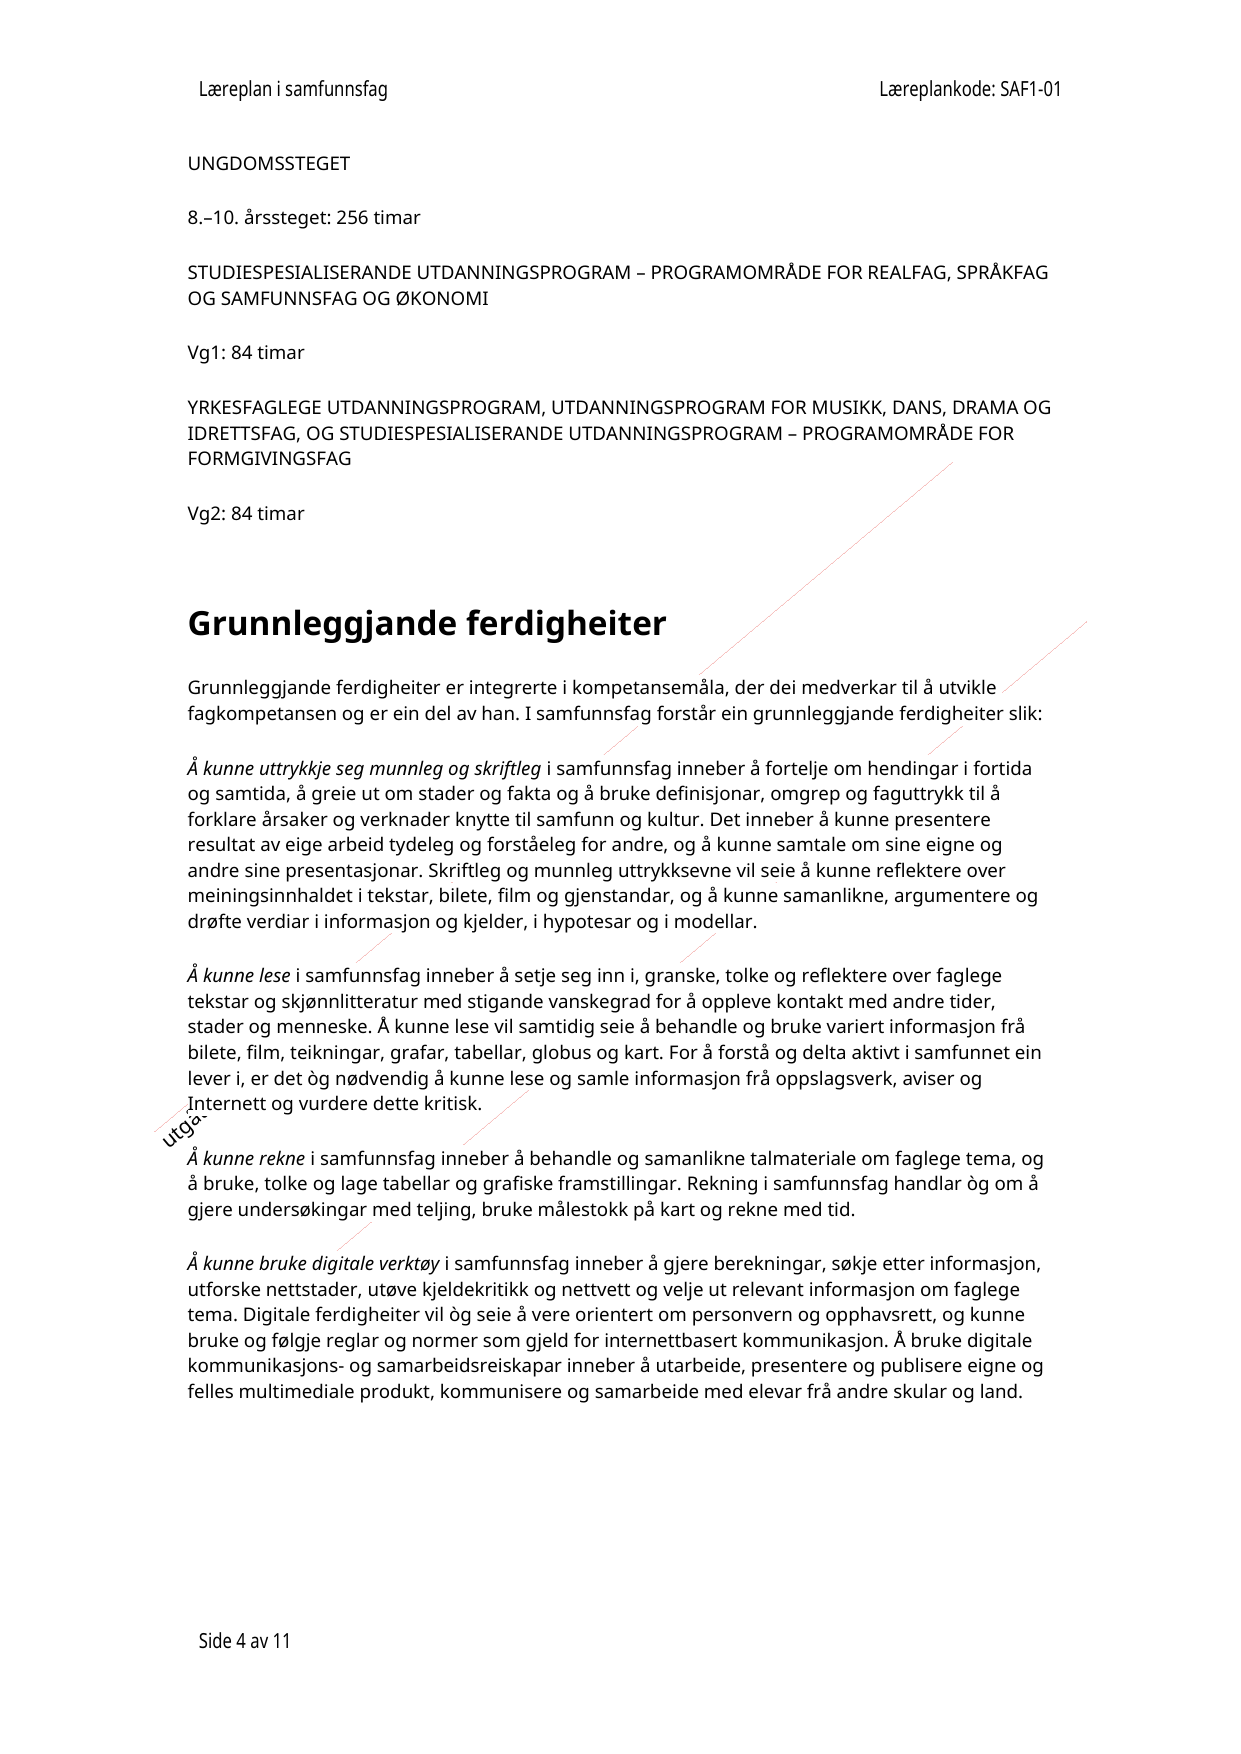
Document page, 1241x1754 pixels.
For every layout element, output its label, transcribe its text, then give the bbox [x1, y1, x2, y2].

subtitle Grunnleggjande ferdigheiter [676, 555, 840, 646]
text Å kunne uttrykkje seg munnleg og skriftleg i samfunnsfag inneber å fortelje om hendingar i fortida og samtida, å greie ut om stader og fakta og å bruke definisjonar, omgrep og faguttrykk til å forklare årsaker og verknader knytte til samfunn og kultur. Det inneber å kunne presentere resultat av eige arbeid tydeleg og forståeleg for andre, og å kunne samtale om sine eigne og andre sine presentasjonar. Skriftleg og munnleg uttrykksevne vil seie å kunne reflektere over meiningsinnhaldet i tekstar, bilete, film og gjenstandar, og å kunne samanlikne, argumentere og drøfte verdiar i informasjon og kjelder, i hypotesar og i modellar. [758, 755, 1053, 933]
text UNGDOMSSTEGET [350, 150, 1053, 176]
text Vg2: 84 timar [878, 500, 1053, 526]
subtitle Grunnleggjande ferdigheiter [735, 555, 1053, 646]
text Vg2: 84 timar [305, 500, 906, 526]
text 8.–10. årssteget: 256 timar [426, 205, 1053, 230]
text Vg1: 84 timar [187, 339, 1053, 365]
text Å kunne lese i samfunnsfag inneber å setje seg inn i, granske, tolke og reflektere over faglege tekstar og skjønnlitteratur med stigande vanskegrad for å oppleve kontakt med andre tider, stader og menneske. Å kunne lese vil samtidig seie å behandle og bruke variert informasjon frå bilete, film, teikningar, grafar, tabellar, globus og kart. For å forstå og delta aktivt i samfunnet ein lever i, er det òg nødvendig å kunne lese og samle informasjon frå oppslagsverk, aviser og Internett og vurdere dette kritisk. [499, 963, 1053, 1116]
text Å kunne rekne i samfunnsfag inneber å behandle og samanlikne talmateriale om faglege tema, og å bruke, tolke og lage tabellar og grafiske framstillingar. Rekning i samfunnsfag handlar òg om å gjere undersøkingar med teljing, bruke målestokk på kart og rekne med tid. [856, 1145, 1053, 1222]
text YRKESFAGLEGE UTDANNINGSPROGRAM, UTDANNINGSPROGRAM FOR MUSIKK, DANS, DRAMA OG IDRETTSFAG, OG STUDIESPESIALISERANDE UTDANNINGSPROGRAM – PROGRAMOMRÅDE FOR FORMGIVINGSFAG [357, 394, 1053, 471]
text STUDIESPESIALISERANDE UTDANNINGSPROGRAM – PROGRAMOMRÅDE FOR REALFAG, SPRÅKFAG OG SAMFUNNSFAG OG ØKONOMI [489, 259, 1053, 310]
